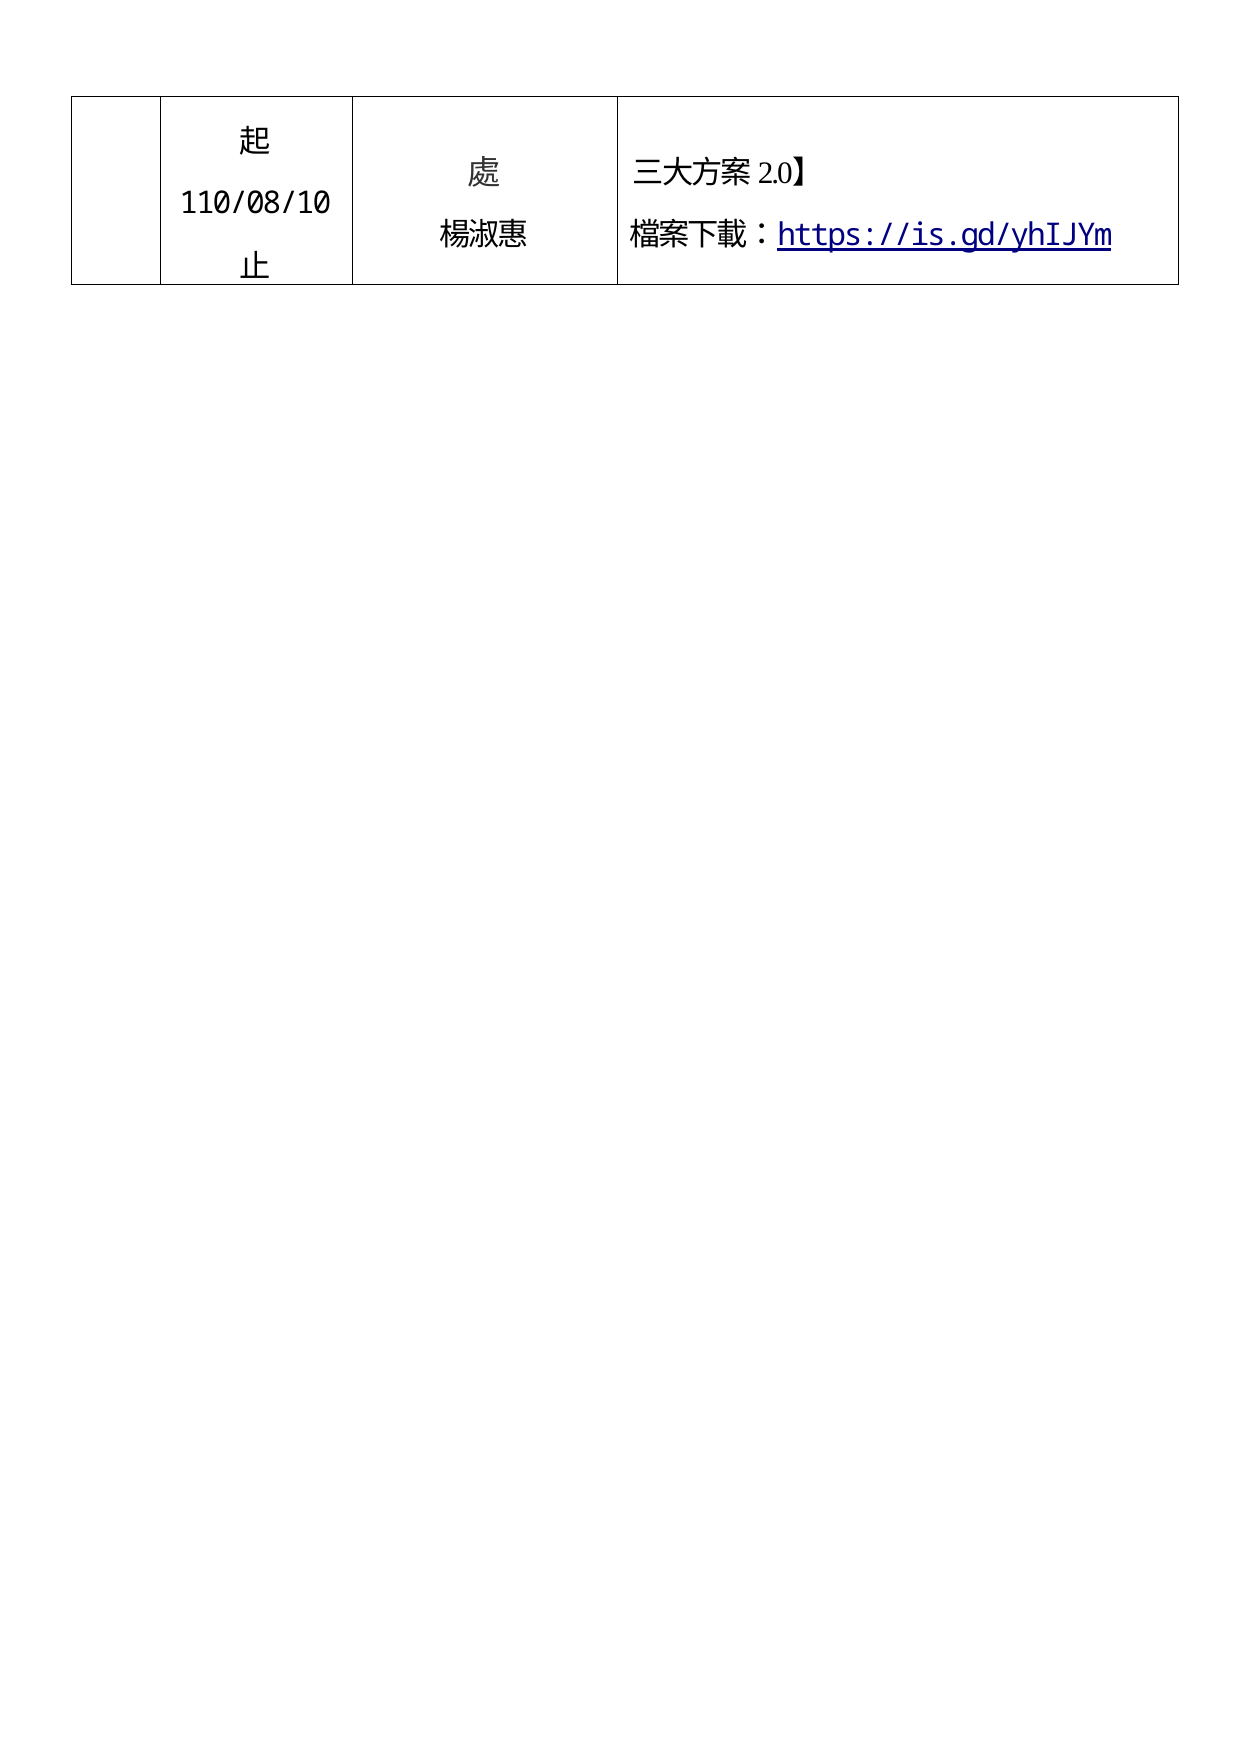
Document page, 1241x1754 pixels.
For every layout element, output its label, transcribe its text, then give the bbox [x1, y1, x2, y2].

table_cell [72, 97, 160, 284]
table_cell 三大方案2.0】 檔案下載：https://is.gd/yhIJYm [618, 97, 1178, 284]
table_cell 處 楊淑惠 [353, 97, 617, 284]
table_cell 起 110/08/10止 [161, 97, 352, 284]
